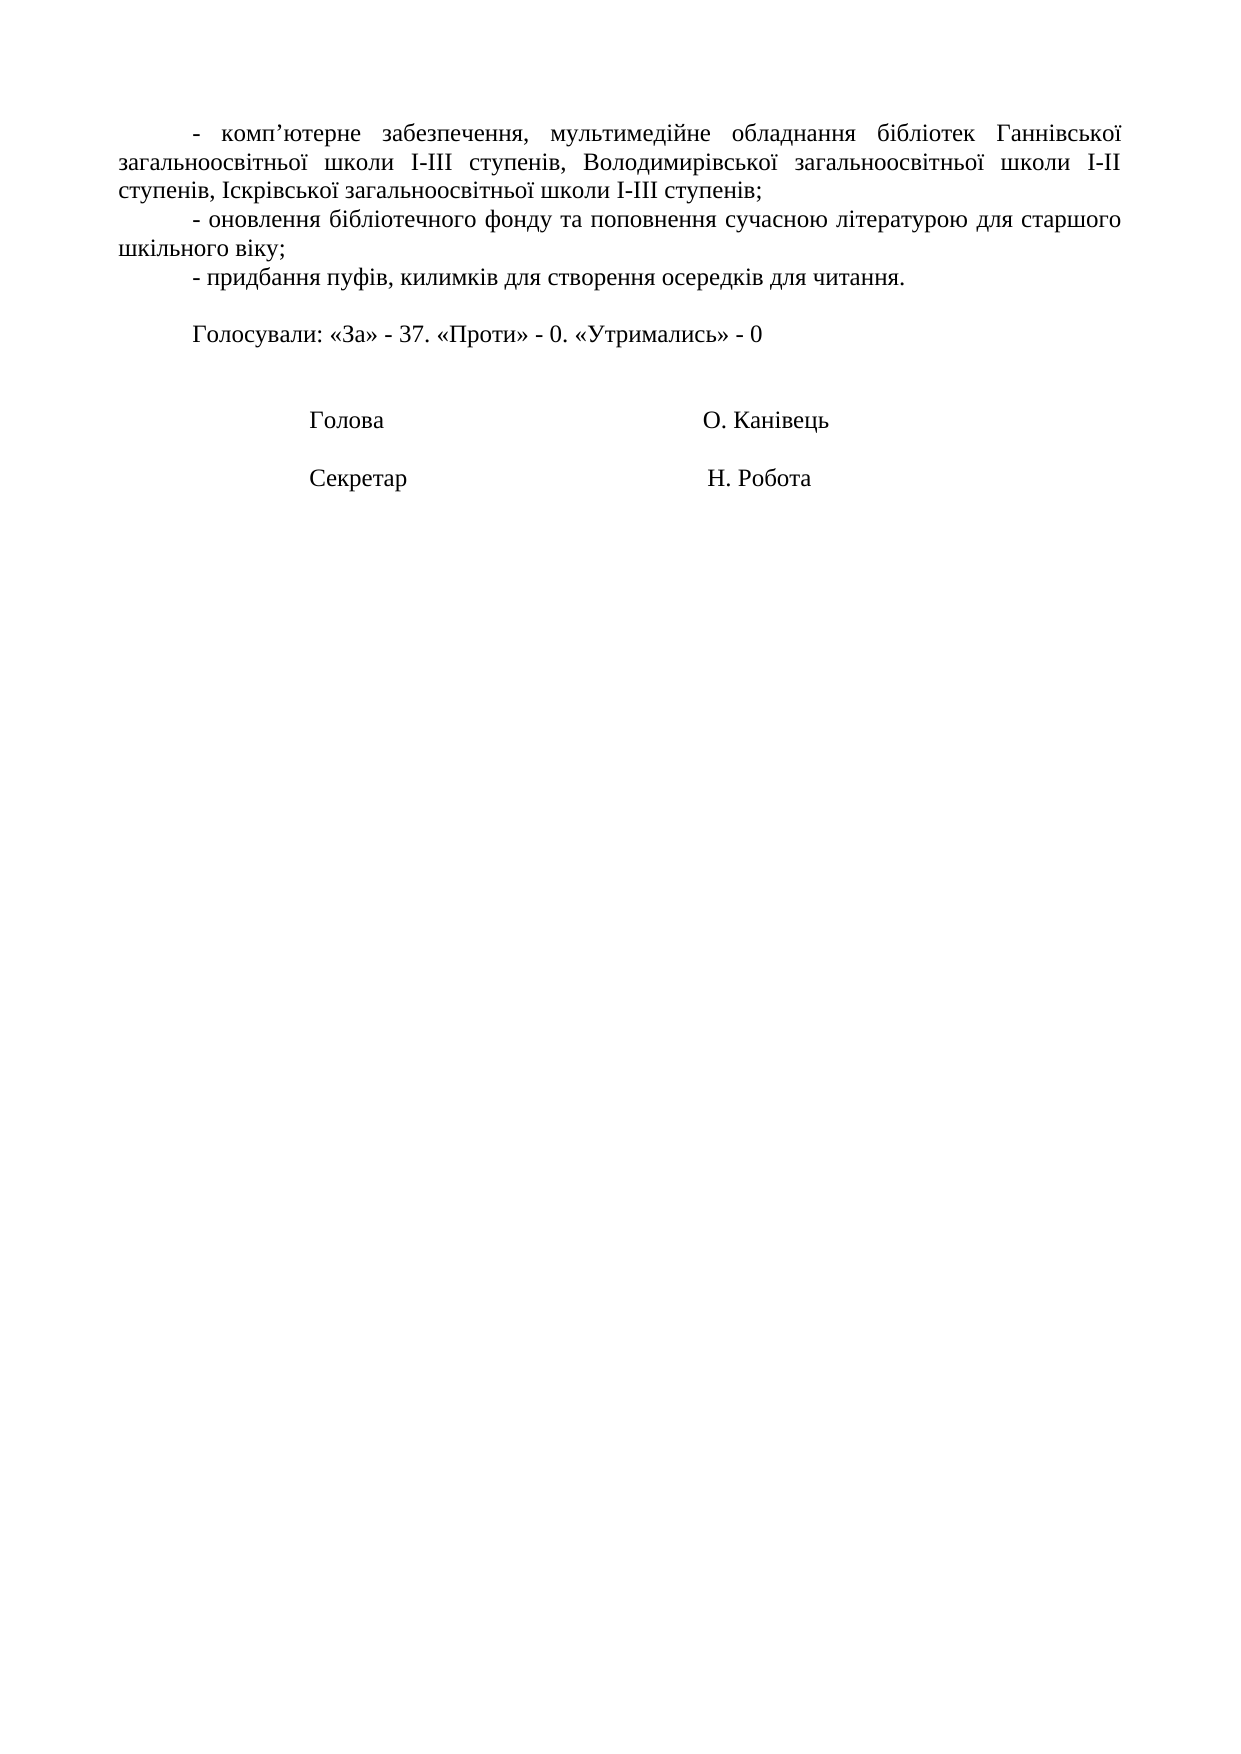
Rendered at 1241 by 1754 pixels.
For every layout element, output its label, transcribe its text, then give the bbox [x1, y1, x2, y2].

text Голосували: «За» - 37. «Проти» - 0. «Утримались» - 0 [118, 319, 1122, 348]
text - оновлення бібліотечного фонду та поповнення сучасною літературою для старшого шкільного віку; [118, 204, 1122, 262]
text - комп’ютерне забезпечення, мультимедійне обладнання бібліотек Ганнівської загальноосвітньої школи І-ІІІ ступенів, Володимирівської загальноосвітньої школи І-ІІ ступенів, Іскрівської загальноосвітньої школи І-ІІІ ступенів; [118, 118, 1122, 204]
text Секретар Н. Робота [309, 463, 1122, 492]
text - придбання пуфів, килимків для створення осередків для читання. [118, 262, 1122, 291]
text Голова О. Канівець [309, 406, 1122, 434]
